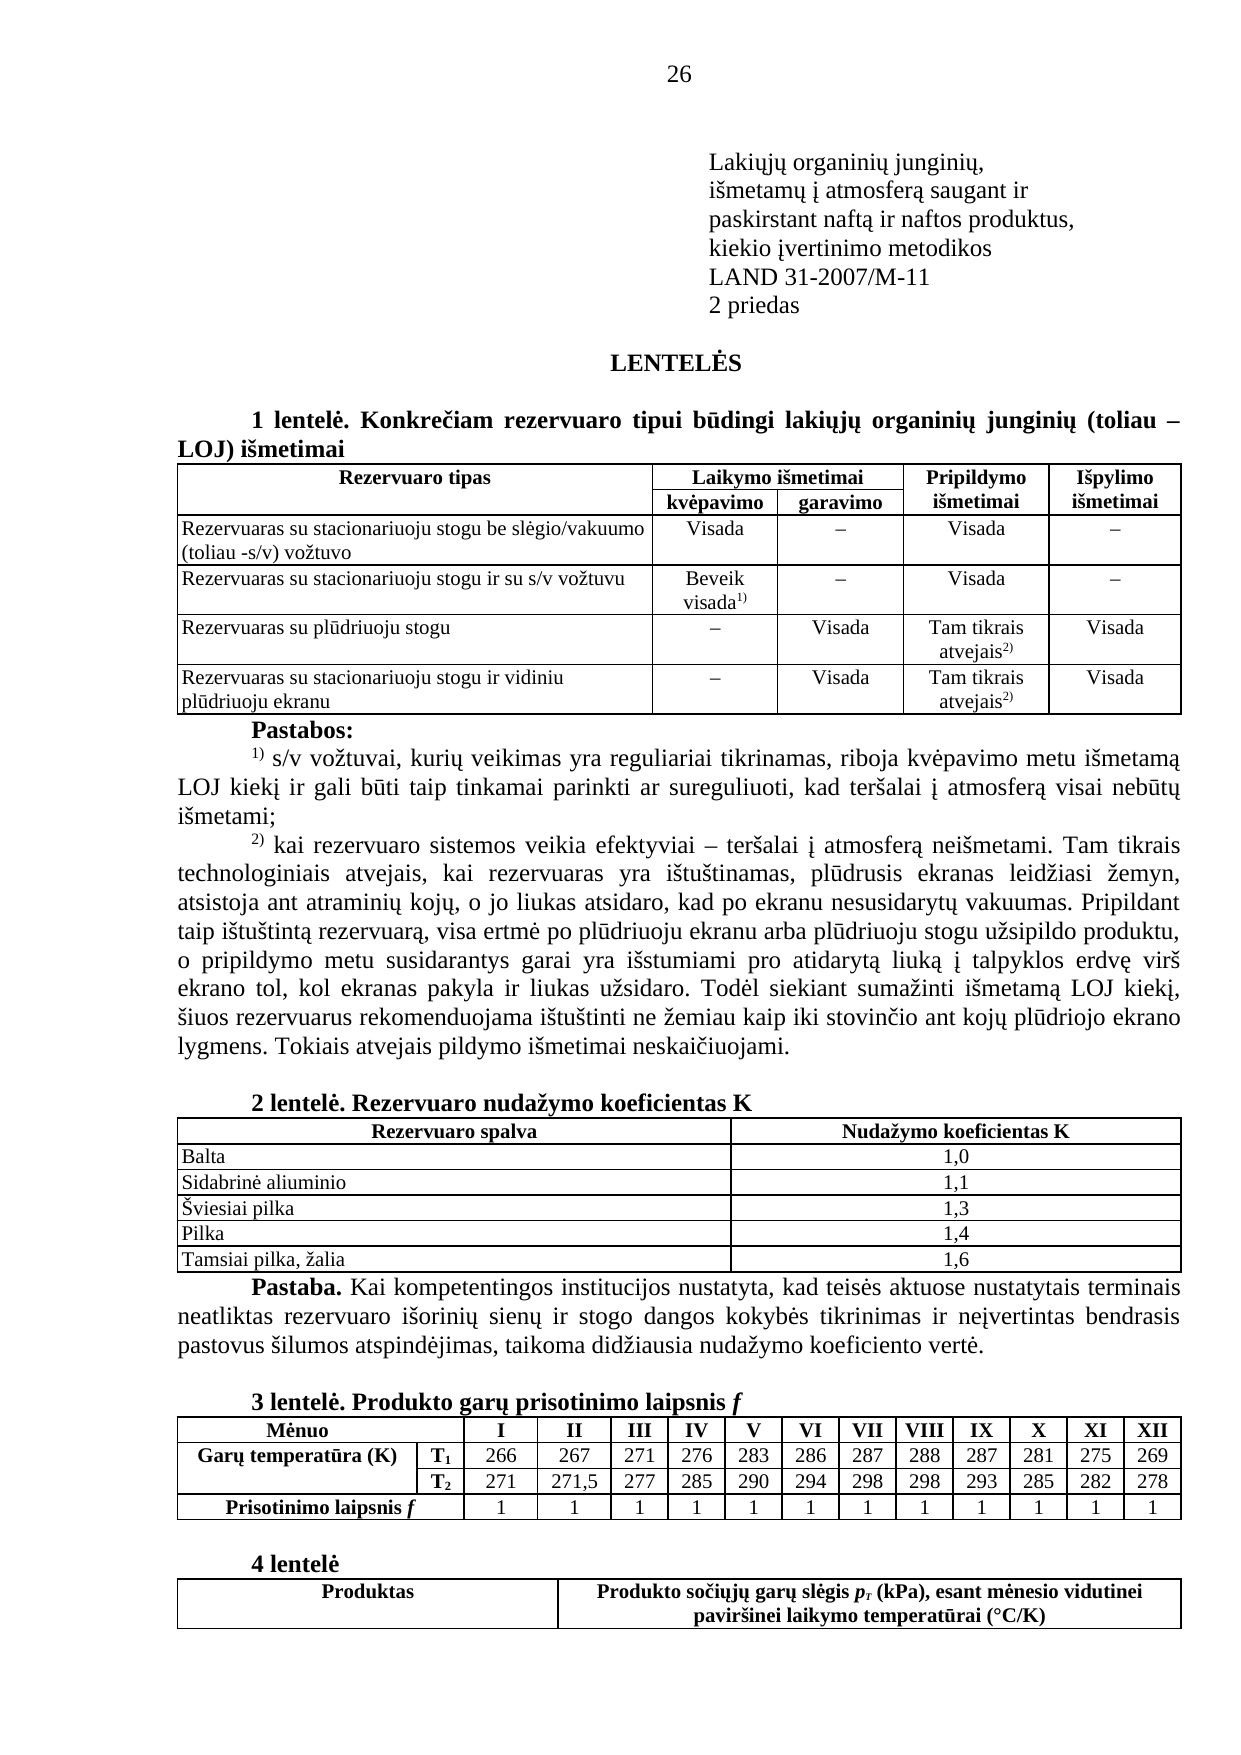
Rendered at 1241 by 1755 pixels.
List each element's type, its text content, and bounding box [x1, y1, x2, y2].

table_cell Rezervuaras su plūdriuoju stogu [178, 615, 652, 663]
table_cell Visada [778, 615, 903, 663]
table_cell – [778, 516, 903, 564]
table_cell Visada [778, 665, 903, 713]
table_cell – [778, 566, 903, 614]
text 1) s/v vožtuvai, kurių veikimas yra reguliariai tikrinamas, riboja kvėpavimo metu išmetamą LOJ kiekį ir gali būti taip tinkamai parinkti ar sureguliuoti, kad teršalai į atmosferą visai nebūtų išmetami; [177, 743, 1181, 830]
table_cell Visada [1050, 665, 1180, 713]
table_cell – [653, 615, 777, 663]
text 1 lentelė. Konkrečiam rezervuaro tipui būdingi lakiųjų organinių junginių (toliau – LOJ) išmetimai [177, 406, 1181, 463]
table_cell – [1050, 566, 1180, 614]
table_cell 271 [533, 1469, 537, 1493]
text Lakiųjų organinių junginių, [177, 147, 1181, 176]
table_header Išpylimo išmetimai [1050, 465, 1180, 514]
table_cell – [653, 665, 777, 713]
text išmetamų į atmosferą saugant ir [177, 176, 1181, 204]
table_cell Visada [1050, 615, 1180, 663]
table_cell 266 [533, 1443, 537, 1467]
text 2 lentelė. Rezervuaro nudažymo koeficientas K [177, 1088, 1181, 1117]
table_cell Rezervuaras su stacionariuoju stogu ir su s/v vožtuvu [178, 566, 652, 614]
text kiekio įvertinimo metodikos [177, 233, 1181, 262]
text 3 lentelė. Produkto garų prisotinimo laipsnis f [177, 1387, 1181, 1416]
text Pastabos: [177, 715, 1181, 743]
text 2 priedas [177, 291, 1181, 319]
table_header [417, 1418, 421, 1442]
table_header I [533, 1418, 537, 1442]
table_header Pripildymo išmetimai [904, 465, 1048, 514]
table_cell 267 [538, 1443, 542, 1467]
table_header Rezervuaro tipas [178, 465, 652, 514]
text 2) kai rezervuaro sistemos veikia efektyviai – teršalai į atmosferą neišmetami. Tam tikrais technologiniais atvejais, kai rezervuaras yra ištuštinamas, plūdrusis ekranas leidžiasi žemyn, atsistoja ant atraminių kojų, o jo liukas atsidaro, kad po ekranu nesusidarytų vakuumas. Pripildant taip ištuštintą rezervuarą, visa ertmė po plūdriuoju ekranu arba plūdriuoju stogu užsipildo produktu, o pripildymo metu susidarantys garai yra išstumiami pro atidarytą liuką į talpyklos erdvę virš ekrano tol, kol ekranas pakyla ir liukas užsidaro. Todėl siekiant sumažinti išmetamą LOJ kiekį, šiuos rezervuarus rekomenduojama ištuštinti ne žemiau kaip iki stovinčio ant kojų plūdriojo ekrano lygmens. Tokiais atvejais pildymo išmetimai neskaičiuojami. [177, 830, 1181, 1060]
table_cell Visada [653, 516, 777, 564]
text Pastaba. Kai kompetentingos institucijos nustatyta, kad teisės aktuose nustatytais terminais neatliktas rezervuaro išorinių sienų ir stogo dangos kokybės tikrinimas ir neįvertintas bendrasis pastovus šilumos atspindėjimas, taikoma didžiausia nudažymo koeficiento vertė. [177, 1273, 1181, 1359]
table_header Produktas [178, 1580, 557, 1627]
table_cell – [1050, 516, 1180, 564]
table_cell Visada [904, 516, 1048, 564]
table_header II [538, 1418, 542, 1442]
table_cell Visada [904, 566, 1048, 614]
table_cell Garų temperatūra (K) [178, 1443, 416, 1493]
text paskirstant naftą ir naftos produktus, [177, 204, 1181, 233]
text LAND 31-2007/M-11 [177, 262, 1181, 291]
text 4 lentelė [177, 1549, 1181, 1578]
text LENTELĖS [177, 348, 1181, 377]
table_cell 1 [538, 1495, 542, 1519]
table_cell 1 [533, 1495, 537, 1519]
